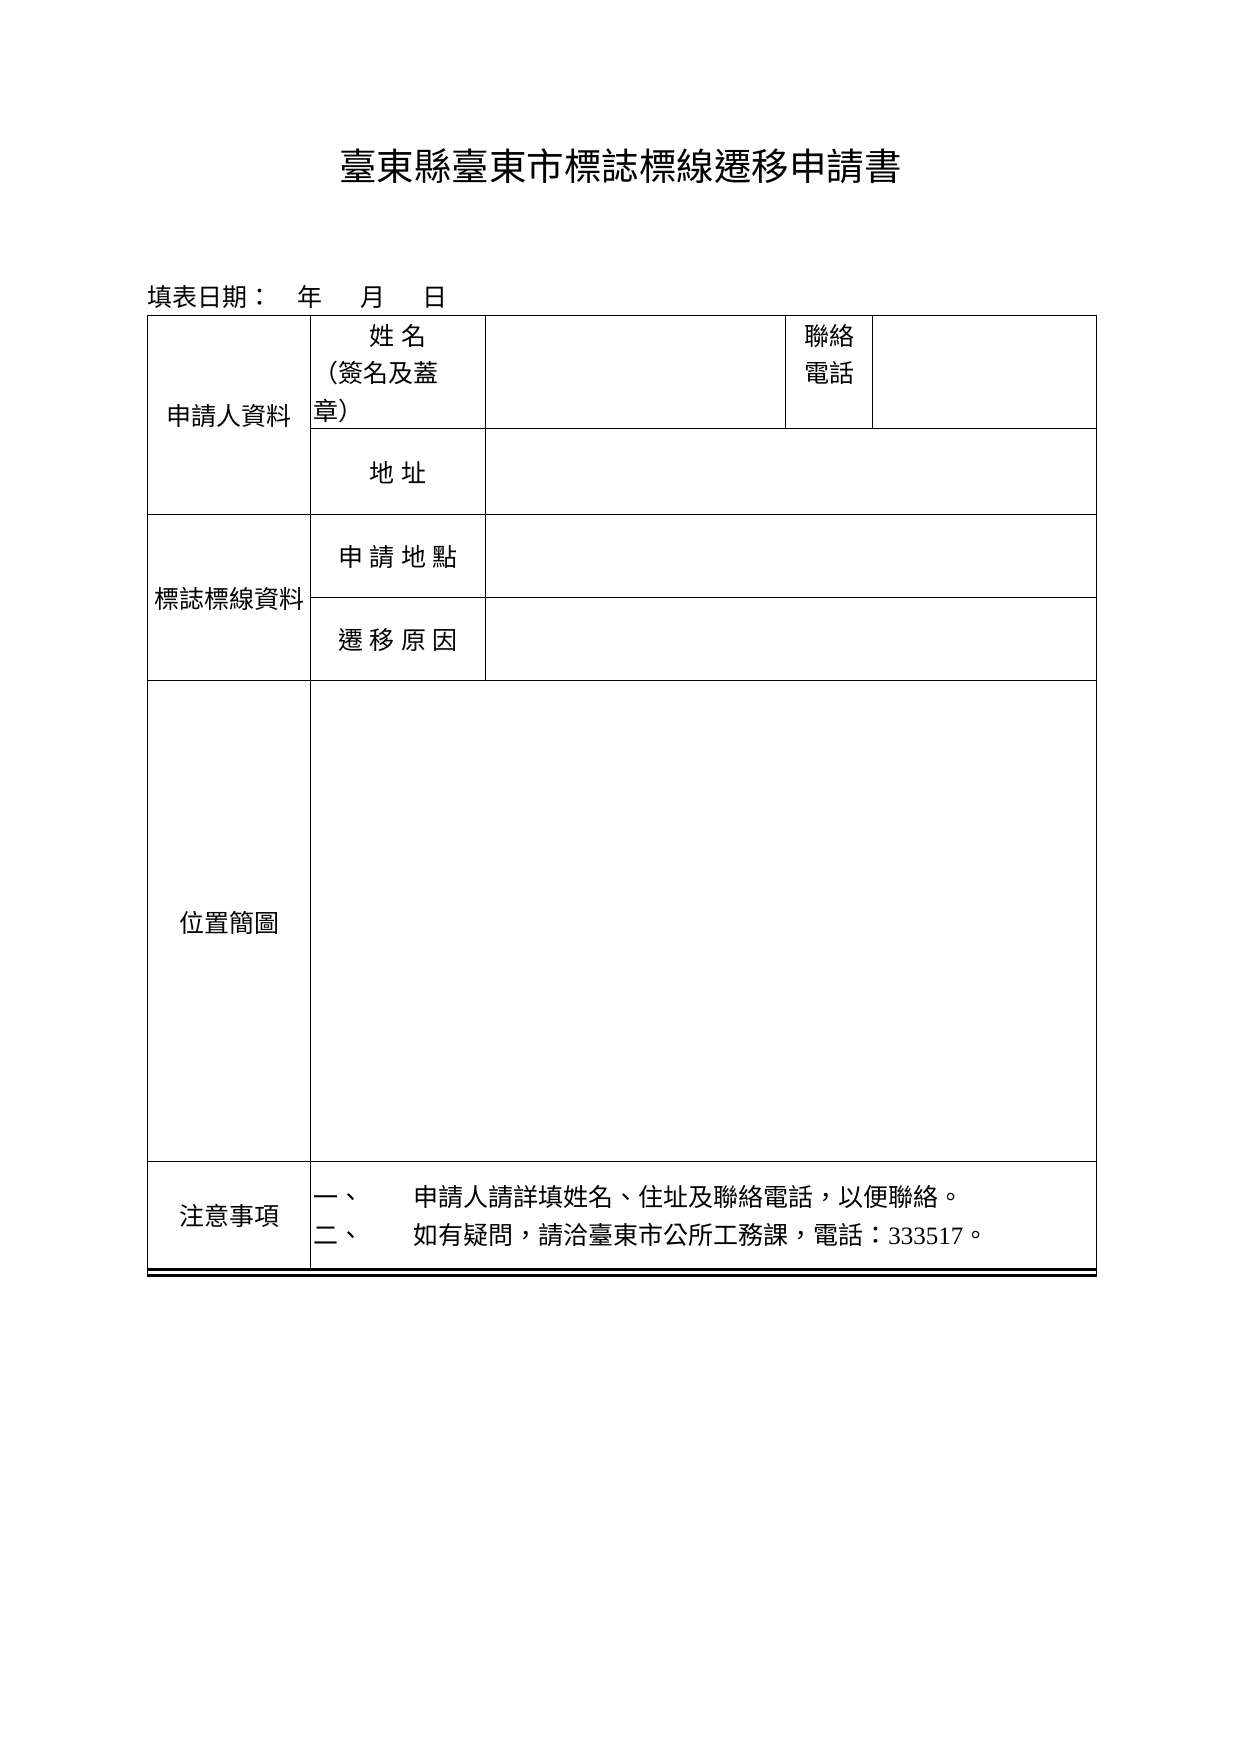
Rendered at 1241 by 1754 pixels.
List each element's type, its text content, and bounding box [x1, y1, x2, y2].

table_header [873, 316, 1096, 428]
table_header 申請人資料 [148, 316, 310, 513]
text 填表日期： 年 月 日 [148, 277, 1092, 314]
table_cell [311, 681, 1096, 1161]
table_cell [486, 598, 1096, 680]
table_header [486, 316, 785, 428]
table_cell 申 請 地 點 [311, 515, 485, 597]
text 臺東縣臺東市標誌標線遷移申請書 [148, 127, 1092, 202]
table_cell 注意事項 [148, 1162, 310, 1267]
table_cell 申請人請詳填姓名、住址及聯絡電話，以便聯絡。 如有疑問，請洽臺東市公所工務課，電話：333517。 [311, 1162, 1096, 1267]
table_cell 地 址 [311, 429, 485, 513]
table_cell 位置簡圖 [148, 681, 310, 1161]
table_header 姓 名 （簽名及蓋章） [311, 316, 485, 428]
table_cell [486, 429, 1096, 513]
table_header 聯絡 電話 [786, 316, 872, 428]
table_cell 標誌標線資料 [148, 515, 310, 680]
table_cell 遷 移 原 因 [311, 598, 485, 680]
table_cell [486, 515, 1096, 597]
